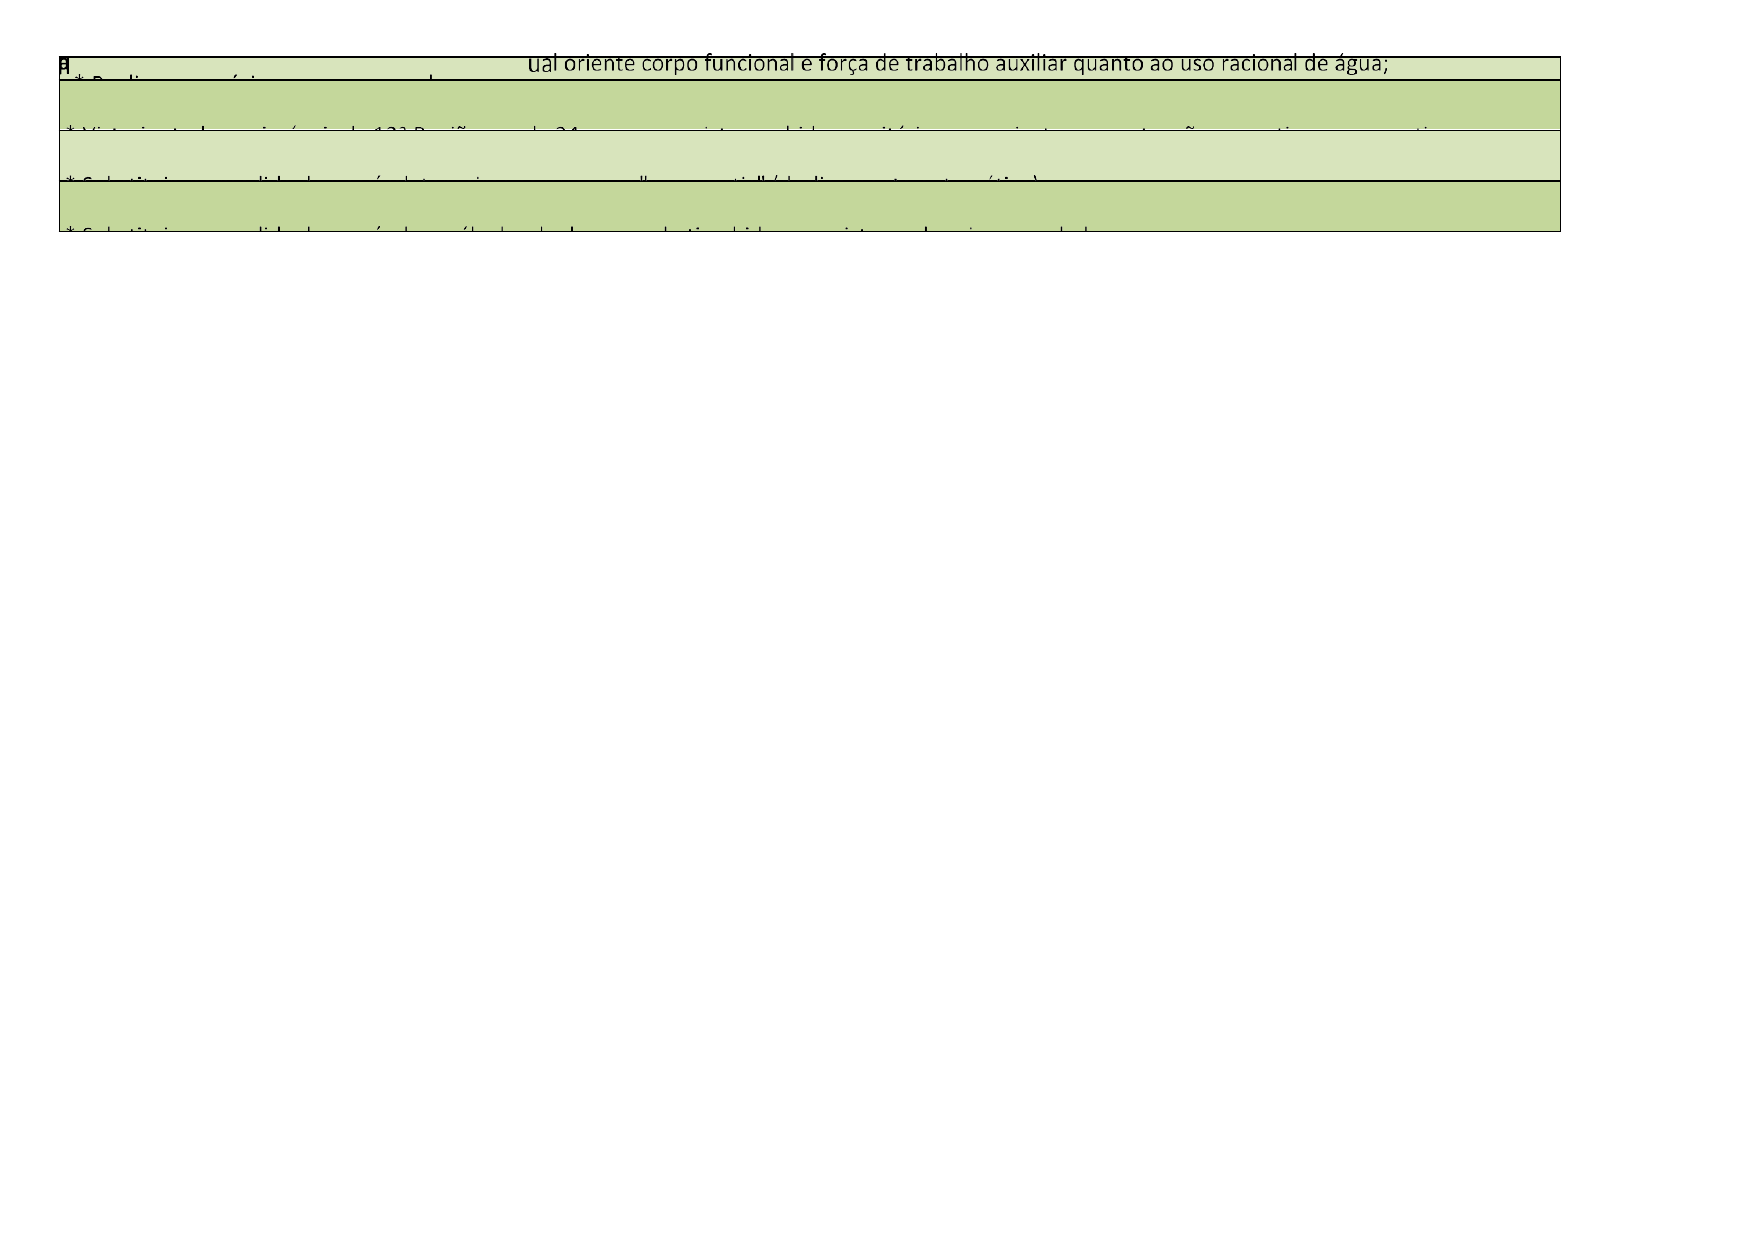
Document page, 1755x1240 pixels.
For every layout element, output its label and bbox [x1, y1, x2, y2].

table_cell [689, 61, 695, 69]
table_cell [829, 61, 835, 69]
table_cell [1011, 58, 1016, 69]
table_cell [1076, 61, 1081, 69]
table_cell [655, 61, 661, 69]
table_cell [60, 58, 1560, 79]
table_cell [677, 61, 682, 69]
table_cell [1362, 58, 1367, 69]
table_cell [756, 61, 762, 69]
table_cell [532, 58, 537, 70]
table_cell [567, 61, 573, 69]
table_cell [980, 61, 986, 69]
table_cell [60, 182, 1560, 231]
table_cell [1184, 58, 1188, 69]
table_cell [1135, 61, 1140, 69]
table_cell [1165, 61, 1171, 69]
table_cell [60, 81, 1560, 129]
table_cell [1205, 61, 1212, 69]
table_cell [1260, 61, 1266, 69]
table_cell [1089, 58, 1094, 69]
table_cell [60, 131, 1560, 180]
table_cell [716, 58, 720, 69]
table_cell [938, 61, 943, 69]
